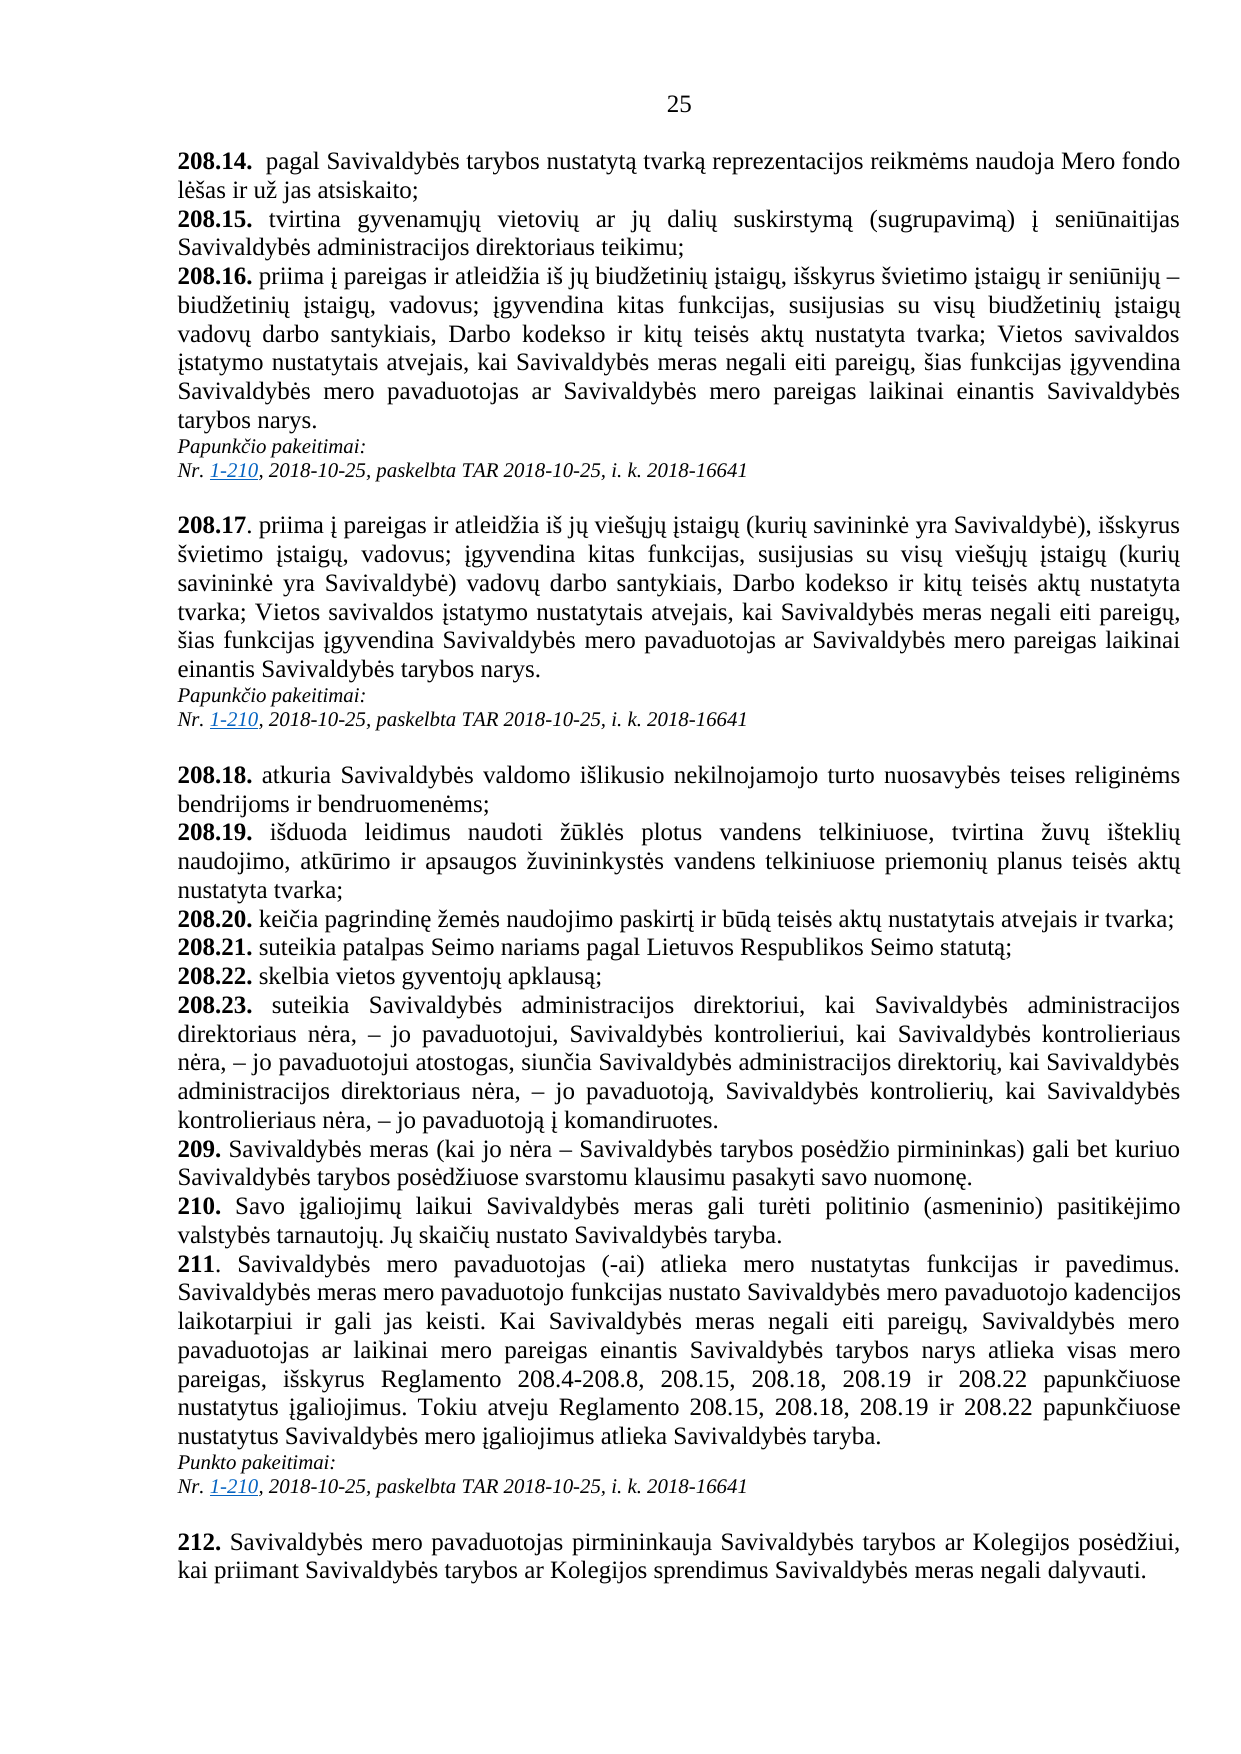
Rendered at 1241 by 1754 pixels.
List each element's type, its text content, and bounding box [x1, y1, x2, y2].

text 212. Savivaldybės mero pavaduotojas pirmininkauja Savivaldybės tarybos ar Kolegijos posėdžiui, kai priimant Savivaldybės tarybos ar Kolegijos sprendimus Savivaldybės meras negali dalyvauti. [177, 1527, 1181, 1584]
text 208.21. suteikia patalpas Seimo nariams pagal Lietuvos Respublikos Seimo statutą; [177, 932, 1181, 961]
text Papunkčio pakeitimai: [177, 683, 1181, 707]
text 208.16. priima į pareigas ir atleidžia iš jų biudžetinių įstaigų, išskyrus švietimo įstaigų ir seniūnijų – biudžetinių įstaigų, vadovus; įgyvendina kitas funkcijas, susijusias su visų biudžetinių įstaigų vadovų darbo santykiais, Darbo kodekso ir kitų teisės aktų nustatyta tvarka; Vietos savivaldos įstatymo nustatytais atvejais, kai Savivaldybės meras negali eiti pareigų, šias funkcijas įgyvendina Savivaldybės mero pavaduotojas ar Savivaldybės mero pareigas laikinai einantis Savivaldybės tarybos narys. [177, 261, 1181, 434]
text Punkto pakeitimai: [177, 1450, 1181, 1474]
text 209. Savivaldybės meras (kai jo nėra – Savivaldybės tarybos posėdžio pirmininkas) gali bet kuriuo Savivaldybės tarybos posėdžiuose svarstomu klausimu pasakyti savo nuomonę. [177, 1134, 1181, 1191]
text 208.19. išduoda leidimus naudoti žūklės plotus vandens telkiniuose, tvirtina žuvų išteklių naudojimo, atkūrimo ir apsaugos žuvininkystės vandens telkiniuose priemonių planus teisės aktų nustatyta tvarka; [177, 817, 1181, 904]
text Nr. 1-210, 2018-10-25, paskelbta TAR 2018-10-25, i. k. 2018-16641 [177, 1474, 1181, 1498]
text Nr. 1-210, 2018-10-25, paskelbta TAR 2018-10-25, i. k. 2018-16641 [177, 707, 1181, 731]
text 208.22. skelbia vietos gyventojų apklausą; [177, 961, 1181, 990]
text 208.23. suteikia Savivaldybės administracijos direktoriui, kai Savivaldybės administracijos direktoriaus nėra, – jo pavaduotojui, Savivaldybės kontrolieriui, kai Savivaldybės kontrolieriaus nėra, – jo pavaduotojui atostogas, siunčia Savivaldybės administracijos direktorių, kai Savivaldybės administracijos direktoriaus nėra, – jo pavaduotoją, Savivaldybės kontrolierių, kai Savivaldybės kontrolieriaus nėra, – jo pavaduotoją į komandiruotes. [177, 990, 1181, 1134]
text Papunkčio pakeitimai: [177, 434, 1181, 458]
text 208.15. tvirtina gyvenamųjų vietovių ar jų dalių suskirstymą (sugrupavimą) į seniūnaitijas Savivaldybės administracijos direktoriaus teikimu; [177, 204, 1181, 261]
text 208.20. keičia pagrindinę žemės naudojimo paskirtį ir būdą teisės aktų nustatytais atvejais ir tvarka; [177, 904, 1181, 932]
text 211. Savivaldybės mero pavaduotojas (-ai) atlieka mero nustatytas funkcijas ir pavedimus. Savivaldybės meras mero pavaduotojo funkcijas nustato Savivaldybės mero pavaduotojo kadencijos laikotarpiui ir gali jas keisti. Kai Savivaldybės meras negali eiti pareigų, Savivaldybės mero pavaduotojas ar laikinai mero pareigas einantis Savivaldybės tarybos narys atlieka visas mero pareigas, išskyrus Reglamento 208.4-208.8, 208.15, 208.18, 208.19 ir 208.22 papunkčiuose nustatytus įgaliojimus. Tokiu atveju Reglamento 208.15, 208.18, 208.19 ir 208.22 papunkčiuose nustatytus Savivaldybės mero įgaliojimus atlieka Savivaldybės taryba. [177, 1249, 1181, 1450]
text Nr. 1-210, 2018-10-25, paskelbta TAR 2018-10-25, i. k. 2018-16641 [177, 458, 1181, 482]
text 210. Savo įgaliojimų laikui Savivaldybės meras gali turėti politinio (asmeninio) pasitikėjimo valstybės tarnautojų. Jų skaičių nustato Savivaldybės taryba. [177, 1191, 1181, 1249]
text 208.14. pagal Savivaldybės tarybos nustatytą tvarką reprezentacijos reikmėms naudoja Mero fondo lėšas ir už jas atsiskaito; [177, 146, 1181, 204]
text 208.18. atkuria Savivaldybės valdomo išlikusio nekilnojamojo turto nuosavybės teises religinėms bendrijoms ir bendruomenėms; [177, 760, 1181, 817]
text 208.17. priima į pareigas ir atleidžia iš jų viešųjų įstaigų (kurių savininkė yra Savivaldybė), išskyrus švietimo įstaigų, vadovus; įgyvendina kitas funkcijas, susijusias su visų viešųjų įstaigų (kurių savininkė yra Savivaldybė) vadovų darbo santykiais, Darbo kodekso ir kitų teisės aktų nustatyta tvarka; Vietos savivaldos įstatymo nustatytais atvejais, kai Savivaldybės meras negali eiti pareigų, šias funkcijas įgyvendina Savivaldybės mero pavaduotojas ar Savivaldybės mero pareigas laikinai einantis Savivaldybės tarybos narys. [177, 511, 1181, 683]
